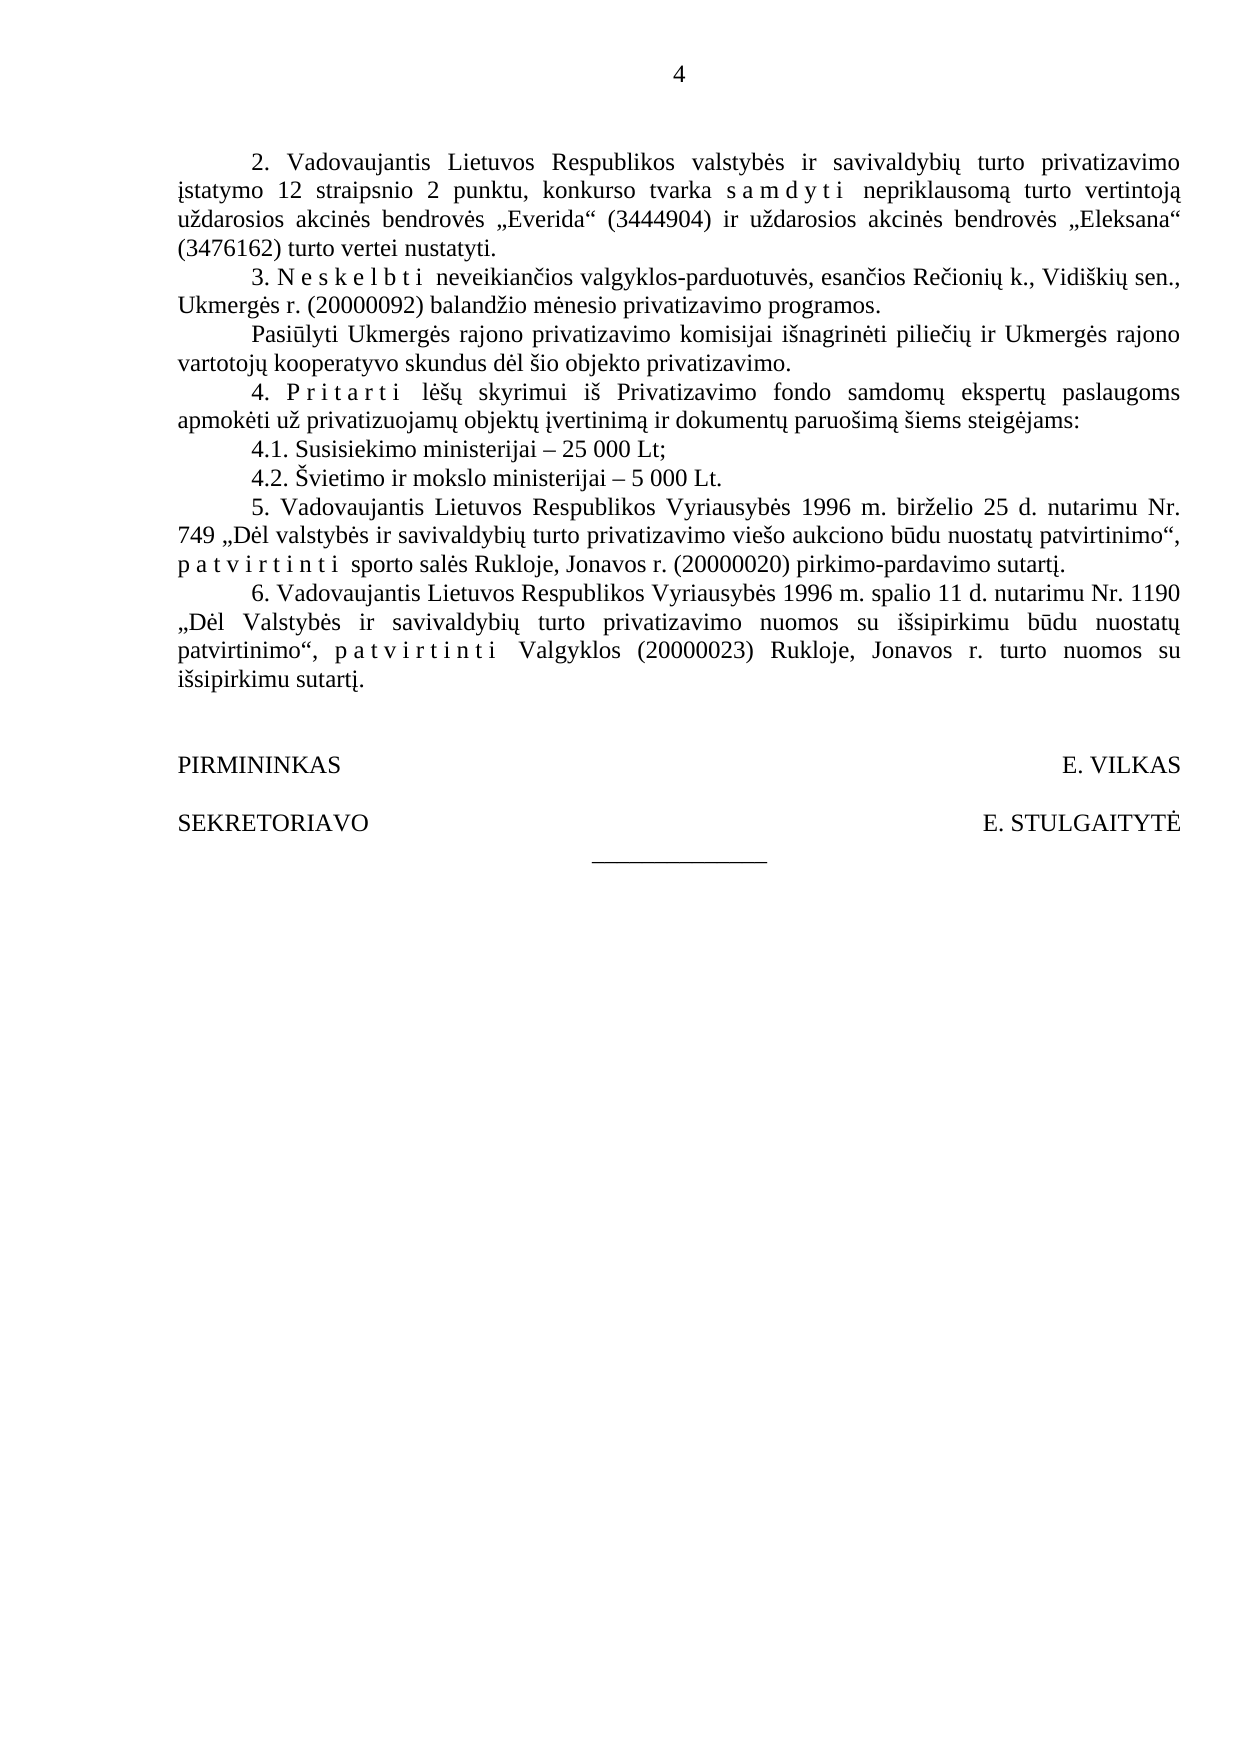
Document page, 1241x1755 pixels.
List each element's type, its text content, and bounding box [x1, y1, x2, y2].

text 4. Pritarti lėšų skyrimui iš Privatizavimo fondo samdomų ekspertų paslaugoms apmokėti už privatizuojamų objektų įvertinimą ir dokumentų paruošimą šiems steigėjams: [177, 377, 1181, 434]
text 5. Vadovaujantis Lietuvos Respublikos Vyriausybės 1996 m. birželio 25 d. nutarimu Nr. 749 „Dėl valstybės ir savivaldybių turto privatizavimo viešo aukciono būdu nuostatų patvirtinimo“, patvirtinti sporto salės Rukloje, Jonavos r. (20000020) pirkimo-pardavimo sutartį. [177, 492, 1181, 578]
text PIRMININKAS E. VILKAS [177, 751, 1181, 779]
text 6. Vadovaujantis Lietuvos Respublikos Vyriausybės 1996 m. spalio 11 d. nutarimu Nr. 1190 „Dėl Valstybės ir savivaldybių turto privatizavimo nuomos su išsipirkimu būdu nuostatų patvirtinimo“, patvirtinti Valgyklos (20000023) Rukloje, Jonavos r. turto nuomos su išsipirkimu sutartį. [177, 578, 1181, 693]
text Pasiūlyti Ukmergės rajono privatizavimo komisijai išnagrinėti piliečių ir Ukmergės rajono vartotojų kooperatyvo skundus dėl šio objekto privatizavimo. [177, 319, 1181, 377]
text 2. Vadovaujantis Lietuvos Respublikos valstybės ir savivaldybių turto privatizavimo įstatymo 12 straipsnio 2 punktu, konkurso tvarka samdyti nepriklausomą turto vertintoją uždarosios akcinės bendrovės „Everida“ (3444904) ir uždarosios akcinės bendrovės „Eleksana“ (3476162) turto vertei nustatyti. [177, 147, 1181, 262]
text 3. Neskelbti neveikiančios valgyklos-parduotuvės, esančios Rečionių k., Vidiškių sen., Ukmergės r. (20000092) balandžio mėnesio privatizavimo programos. [177, 262, 1181, 319]
text SEKRETORIAVO E. STULGAITYTĖ [177, 808, 1181, 837]
text 4.1. Susisiekimo ministerijai – 25 000 Lt; [177, 434, 1181, 463]
text ______________ [177, 837, 1181, 866]
text 4.2. Švietimo ir mokslo ministerijai – 5 000 Lt. [177, 463, 1181, 492]
